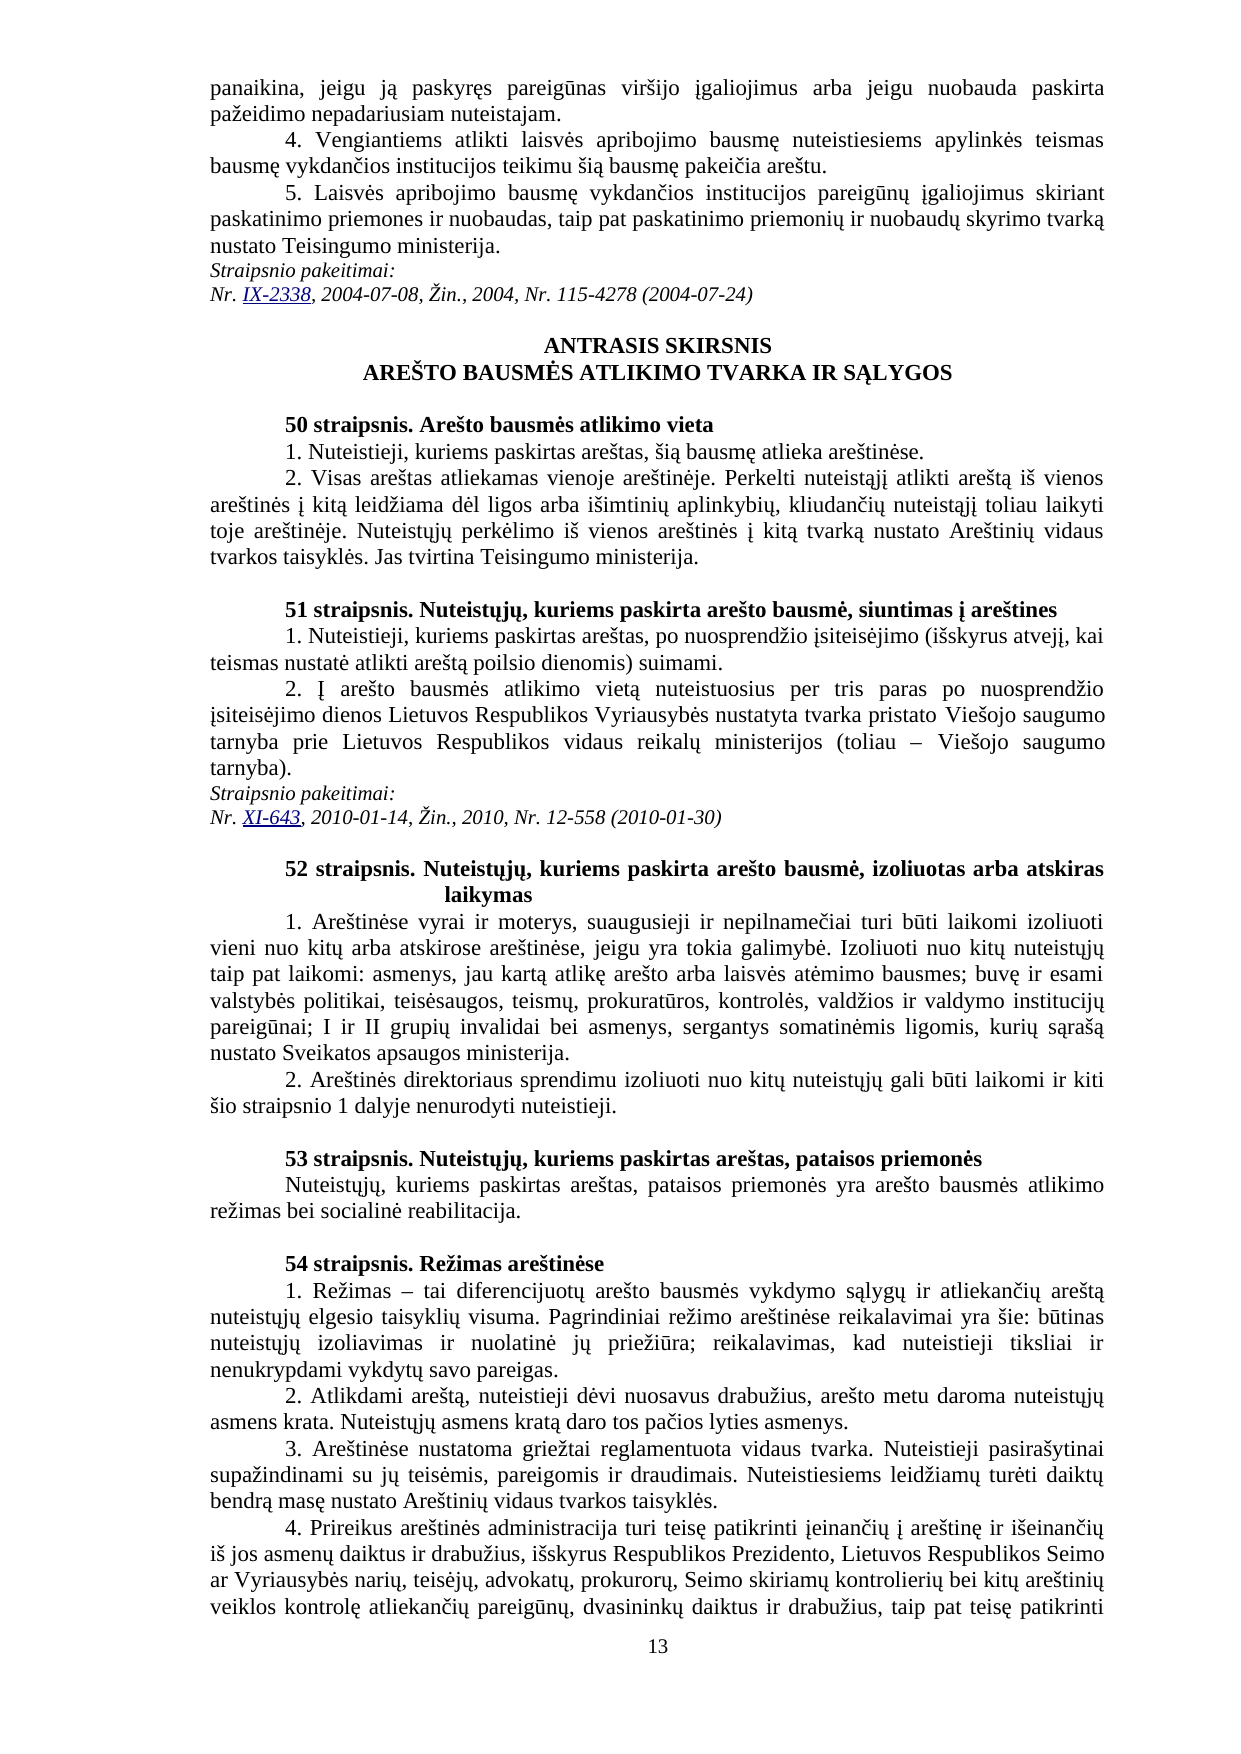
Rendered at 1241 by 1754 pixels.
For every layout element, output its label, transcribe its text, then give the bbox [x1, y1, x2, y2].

text 1. Režimas – tai diferencijuotų arešto bausmės vykdymo sąlygų ir atliekančių areštą nuteistųjų elgesio taisyklių visuma. Pagrindiniai režimo areštinėse reikalavimai yra šie: būtinas nuteistųjų izoliavimas ir nuolatinė jų priežiūra; reikalavimas, kad nuteistieji tiksliai ir nenukrypdami vykdytų savo pareigas. [210, 1277, 1106, 1382]
text 1. Nuteistieji, kuriems paskirtas areštas, šią bausmę atlieka areštinėse. [210, 438, 1106, 464]
text 2. Į arešto bausmės atlikimo vietą nuteistuosius per tris paras po nuosprendžio įsiteisėjimo dienos Lietuvos Respublikos Vyriausybės nustatyta tvarka pristato Viešojo saugumo tarnyba prie Lietuvos Respublikos vidaus reikalų ministerijos (toliau – Viešojo saugumo tarnyba). [210, 675, 1106, 781]
text Straipsnio pakeitimai: [210, 258, 1106, 282]
text Nuteistųjų, kuriems paskirtas areštas, pataisos priemonės yra arešto bausmės atlikimo režimas bei socialinė reabilitacija. [210, 1171, 1106, 1224]
text 2. Atlikdami areštą, nuteistieji dėvi nuosavus drabužius, arešto metu daroma nuteistųjų asmens krata. Nuteistųjų asmens kratą daro tos pačios lyties asmenys. [210, 1382, 1106, 1435]
text 1. Areštinėse vyrai ir moterys, suaugusieji ir nepilnamečiai turi būti laikomi izoliuoti vieni nuo kitų arba atskirose areštinėse, jeigu yra tokia galimybė. Izoliuoti nuo kitų nuteistųjų taip pat laikomi: asmenys, jau kartą atlikę arešto arba laisvės atėmimo bausmes; buvę ir esami valstybės politikai, teisėsaugos, teismų, prokuratūros, kontrolės, valdžios ir valdymo institucijų pareigūnai; I ir II grupių invalidai bei asmenys, sergantys somatinėmis ligomis, kurių sąrašą nustato Sveikatos apsaugos ministerija. [210, 908, 1106, 1066]
text panaikina, jeigu ją paskyręs pareigūnas viršijo įgaliojimus arba jeigu nuobauda paskirta pažeidimo nepadariusiam nuteistajam. [210, 73, 1106, 126]
text 5. Laisvės apribojimo bausmę vykdančios institucijos pareigūnų įgaliojimus skiriant paskatinimo priemones ir nuobaudas, taip pat paskatinimo priemonių ir nuobaudų skyrimo tvarką nustato Teisingumo ministerija. [210, 179, 1106, 258]
text 1. Nuteistieji, kuriems paskirtas areštas, po nuosprendžio įsiteisėjimo (išskyrus atvejį, kai teismas nustatė atlikti areštą poilsio dienomis) suimami. [210, 622, 1106, 675]
text 50 straipsnis. Arešto bausmės atlikimo vieta [210, 412, 1106, 438]
text 51 straipsnis. Nuteistųjų, kuriems paskirta arešto bausmė, siuntimas į areštines [285, 596, 1106, 622]
text 2. Visas areštas atliekamas vienoje areštinėje. Perkelti nuteistąjį atlikti areštą iš vienos areštinės į kitą leidžiama dėl ligos arba išimtinių aplinkybių, kliudančių nuteistąjį toliau laikyti toje areštinėje. Nuteistųjų perkėlimo iš vienos areštinės į kitą tvarką nustato Areštinių vidaus tvarkos taisyklės. Jas tvirtina Teisingumo ministerija. [210, 464, 1106, 570]
text 4. Prireikus areštinės administracija turi teisę patikrinti įeinančių į areštinę ir išeinančių iš jos asmenų daiktus ir drabužius, išskyrus Respublikos Prezidento, Lietuvos Respublikos Seimo ar Vyriausybės narių, teisėjų, advokatų, prokurorų, Seimo skiriamų kontrolierių bei kitų areštinių veiklos kontrolę atliekančių pareigūnų, dvasininkų daiktus ir drabužius, taip pat teisę patikrinti [210, 1514, 1106, 1619]
text AREŠTO BAUSMĖS ATLIKIMO TVARKA IR SĄLYGOS [210, 359, 1106, 385]
text Nr. IX-2338, 2004-07-08, Žin., 2004, Nr. 115-4278 (2004-07-24) [210, 282, 1106, 306]
text 54 straipsnis. Režimas areštinėse [210, 1250, 1106, 1277]
subtitle Antrasis skirsnis [210, 332, 1106, 359]
text Nr. XI-643, 2010-01-14, Žin., 2010, Nr. 12-558 (2010-01-30) [210, 804, 1106, 829]
text 3. Areštinėse nustatoma griežtai reglamentuota vidaus tvarka. Nuteistieji pasirašytinai supažindinami su jų teisėmis, pareigomis ir draudimais. Nuteistiesiems leidžiamų turėti daiktų bendrą masę nustato Areštinių vidaus tvarkos taisyklės. [210, 1435, 1106, 1514]
text 52 straipsnis. Nuteistųjų, kuriems paskirta arešto bausmė, izoliuotas arba atskiras laikymas [285, 855, 1106, 908]
text 4. Vengiantiems atlikti laisvės apribojimo bausmę nuteistiesiems apylinkės teismas bausmę vykdančios institucijos teikimu šią bausmę pakeičia areštu. [210, 126, 1106, 179]
text 2. Areštinės direktoriaus sprendimu izoliuoti nuo kitų nuteistųjų gali būti laikomi ir kiti šio straipsnio 1 dalyje nenurodyti nuteistieji. [210, 1066, 1106, 1118]
text Straipsnio pakeitimai: [210, 781, 1106, 804]
text 53 straipsnis. Nuteistųjų, kuriems paskirtas areštas, pataisos priemonės [210, 1145, 1106, 1171]
